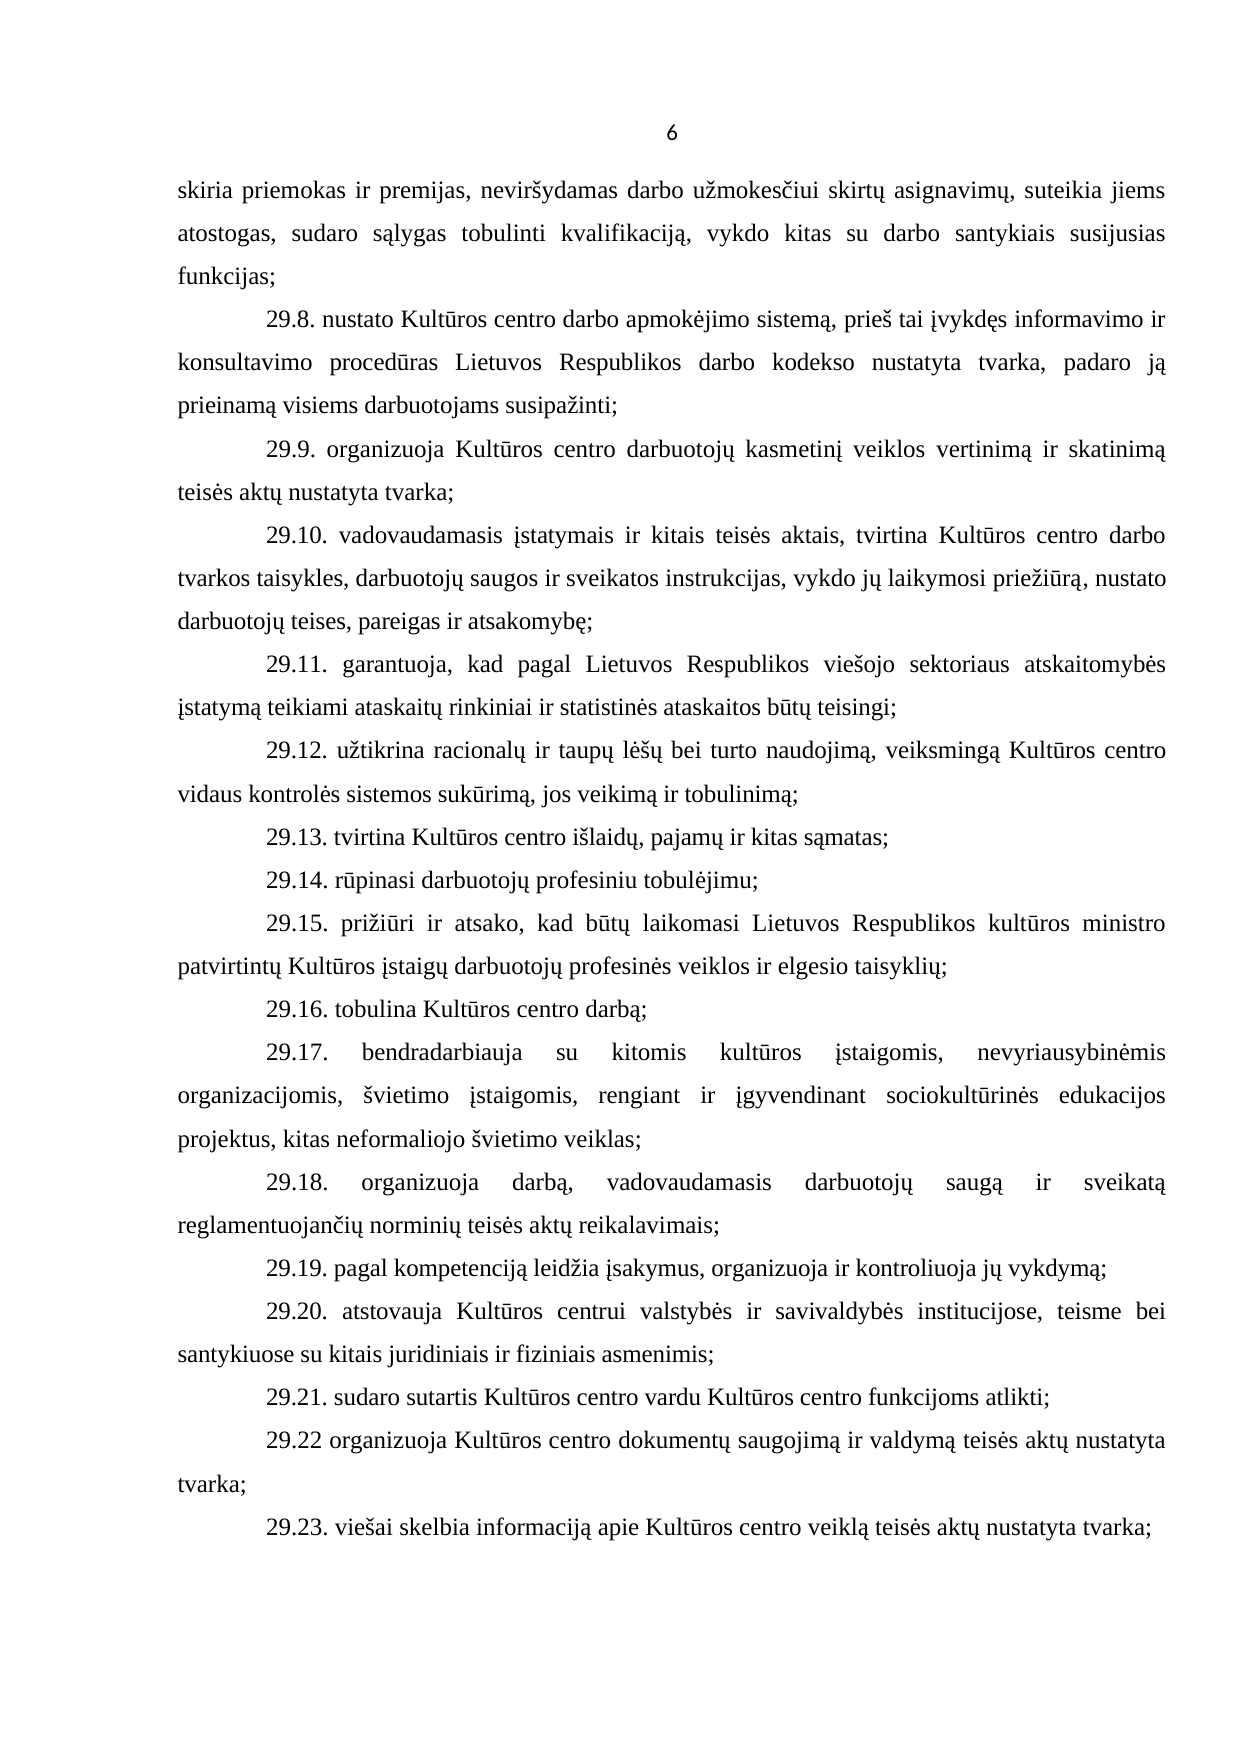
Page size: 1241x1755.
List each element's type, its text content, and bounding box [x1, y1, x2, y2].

text 29.9. organizuoja Kultūros centro darbuotojų kasmetinį veiklos vertinimą ir skatinimą teisės aktų nustatyta tvarka; [177, 434, 1167, 506]
text 29.10. vadovaudamasis įstatymais ir kitais teisės aktais, tvirtina Kultūros centro darbo tvarkos taisykles, darbuotojų saugos ir sveikatos instrukcijas, vykdo jų laikymosi priežiūrą, nustato darbuotojų teises, pareigas ir atsakomybę; [177, 520, 1167, 635]
text 29.23. viešai skelbia informaciją apie Kultūros centro veiklą teisės aktų nustatyta tvarka; [177, 1512, 1167, 1541]
text 29.17. bendradarbiauja su kitomis kultūros įstaigomis, nevyriausybinėmis organizacijomis, švietimo įstaigomis, rengiant ir įgyvendinant sociokultūrinės edukacijos projektus, kitas neformaliojo švietimo veiklas; [177, 1037, 1167, 1152]
text 29.22 organizuoja Kultūros centro dokumentų saugojimą ir valdymą teisės aktų nustatyta tvarka; [177, 1426, 1167, 1497]
text 29.15. prižiūri ir atsako, kad būtų laikomasi Lietuvos Respublikos kultūros ministro patvirtintų Kultūros įstaigų darbuotojų profesinės veiklos ir elgesio taisyklių; [177, 908, 1167, 980]
text 29.12. užtikrina racionalų ir taupų lėšų bei turto naudojimą, veiksmingą Kultūros centro vidaus kontrolės sistemos sukūrimą, jos veikimą ir tobulinimą; [177, 736, 1167, 807]
text 29.8. nustato Kultūros centro darbo apmokėjimo sistemą, prieš tai įvykdęs informavimo ir konsultavimo procedūras Lietuvos Respublikos darbo kodekso nustatyta tvarka, padaro ją prieinamą visiems darbuotojams susipažinti; [177, 304, 1167, 419]
text 29.16. tobulina Kultūros centro darbą; [177, 994, 1167, 1023]
text 29.21. sudaro sutartis Kultūros centro vardu Kultūros centro funkcijoms atlikti; [177, 1382, 1167, 1411]
text skiria priemokas ir premijas, neviršydamas darbo užmokesčiui skirtų asignavimų, suteikia jiems atostogas, sudaro sąlygas tobulinti kvalifikaciją, vykdo kitas su darbo santykiais susijusias funkcijas; [177, 175, 1167, 290]
text 29.19. pagal kompetenciją leidžia įsakymus, organizuoja ir kontroliuoja jų vykdymą; [177, 1253, 1167, 1282]
text 29.11. garantuoja, kad pagal Lietuvos Respublikos viešojo sektoriaus atskaitomybės įstatymą teikiami ataskaitų rinkiniai ir statistinės ataskaitos būtų teisingi; [177, 649, 1167, 721]
text 29.13. tvirtina Kultūros centro išlaidų, pajamų ir kitas sąmatas; [177, 822, 1167, 851]
text 29.14. rūpinasi darbuotojų profesiniu tobulėjimu; [177, 865, 1167, 894]
text 29.18. organizuoja darbą, vadovaudamasis darbuotojų saugą ir sveikatą reglamentuojančių norminių teisės aktų reikalavimais; [177, 1167, 1167, 1239]
text 29.20. atstovauja Kultūros centrui valstybės ir savivaldybės institucijose, teisme bei santykiuose su kitais juridiniais ir fiziniais asmenimis; [177, 1296, 1167, 1368]
